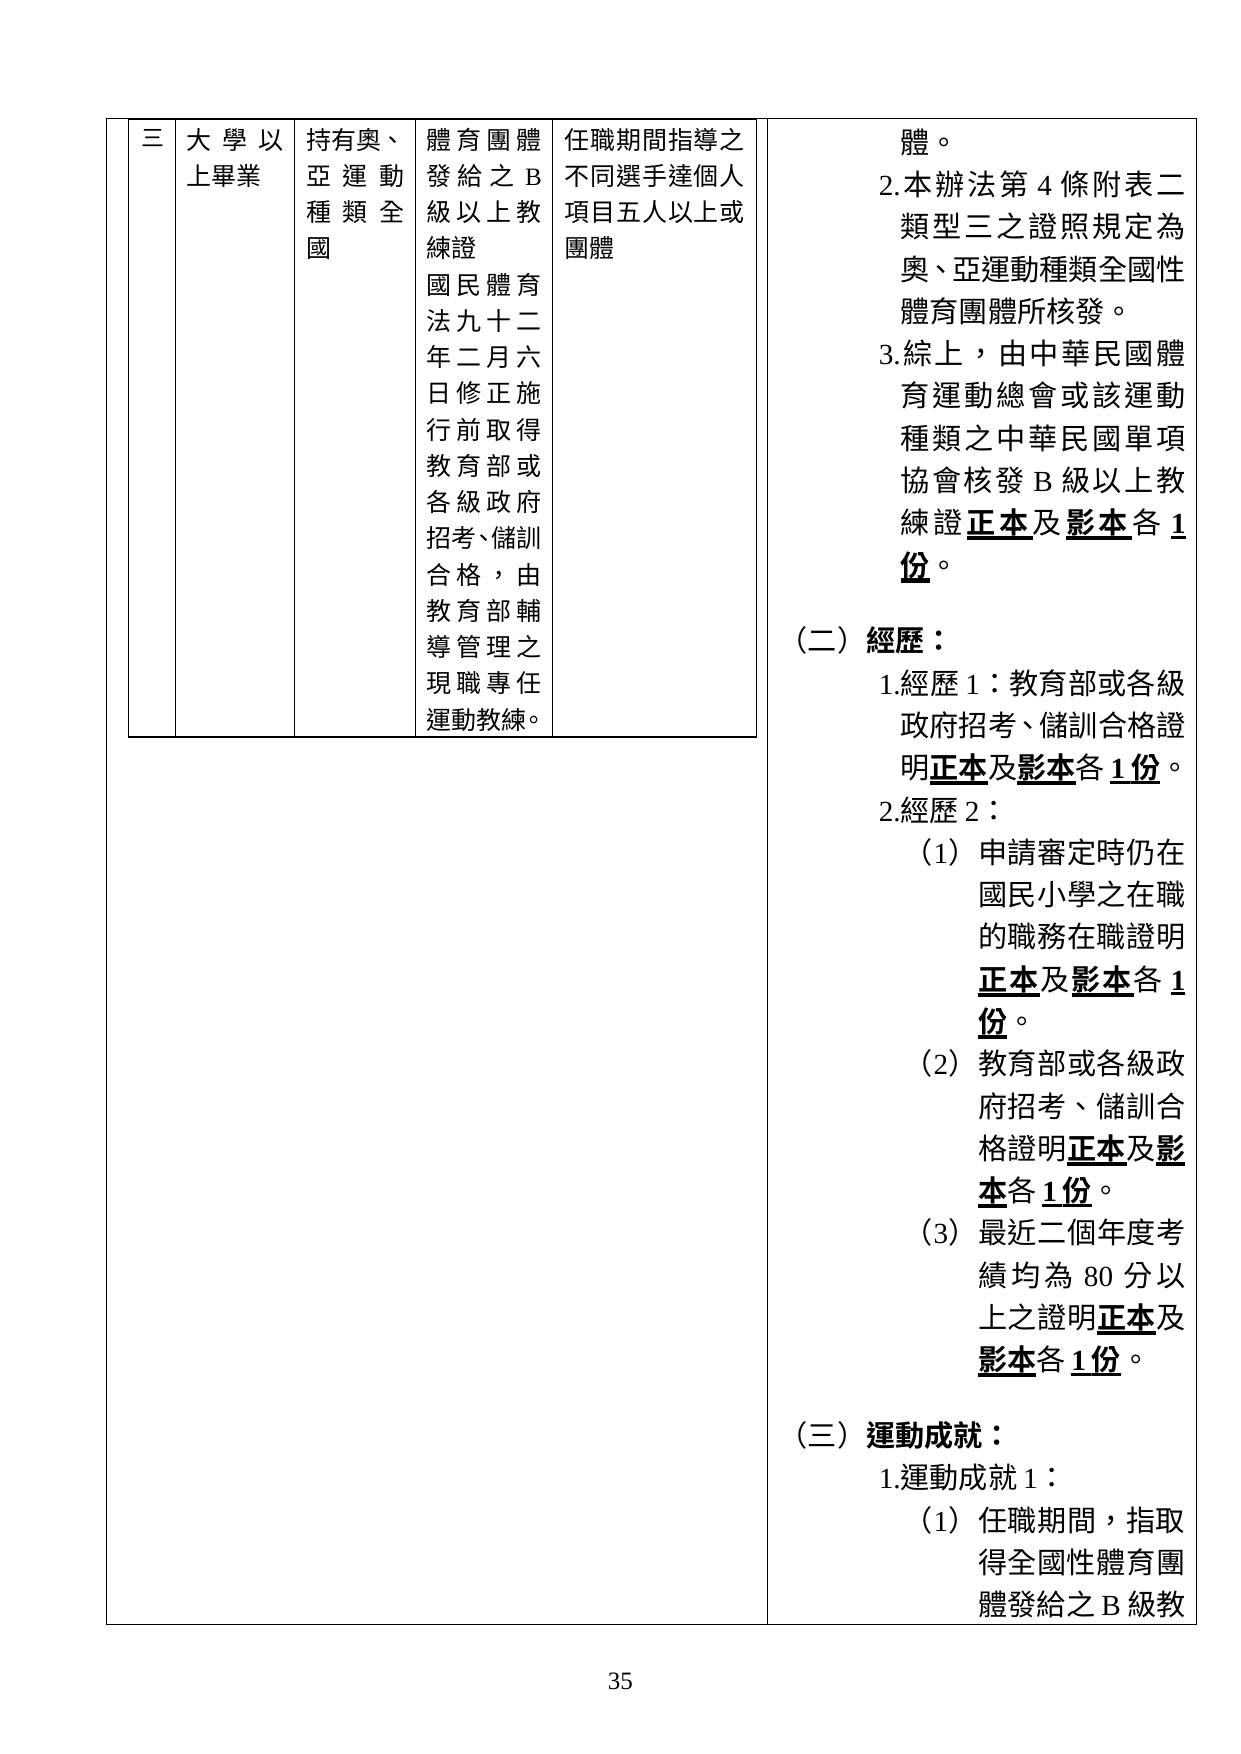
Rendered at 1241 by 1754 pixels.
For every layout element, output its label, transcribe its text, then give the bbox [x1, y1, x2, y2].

table_cell 體。 2.本辦法第4條附表二類型三之證照規定為奧、亞運動種類全國性體育團體所核發。 3.綜上，由中華民國體育運動總會或該運動種類之中華民國單項協會核發B級以上教練證正本及影本各1份。 （二）經歷： 1.經歷1：教育部或各級政府招考、儲訓合格證明正本及影本各1份。 2.經歷2： （1）申請審定時仍在國民小學之在職的職務在職證明正本及影本各1份。 （2）教育部或各級政府招考、儲訓合格證明正本及影本各1份。 （3）最近二個年度考績均為80分以上之證明正本及影本各1份。 （三）運動成就： 1.運動成就1： （1）任職期間，指取得全國性體育團體發給之B級教 [768, 119, 1196, 1624]
table_cell [107, 119, 767, 1624]
table_cell 大學以上畢業 [176, 120, 294, 736]
table_cell 持有奧、亞運動種類全國 [295, 120, 415, 736]
table_cell 任職期間指導之不同選手達個人項目五人以上或團體 [553, 120, 756, 736]
table_cell 三 [129, 120, 175, 736]
table_cell 體育團體發給之B級以上教練證 國民體育法九十二年二月六日修正施行前取得教育部或各級政府招考、儲訓合格，由教育部輔導管理之現職專任運動教練。 [416, 120, 552, 736]
